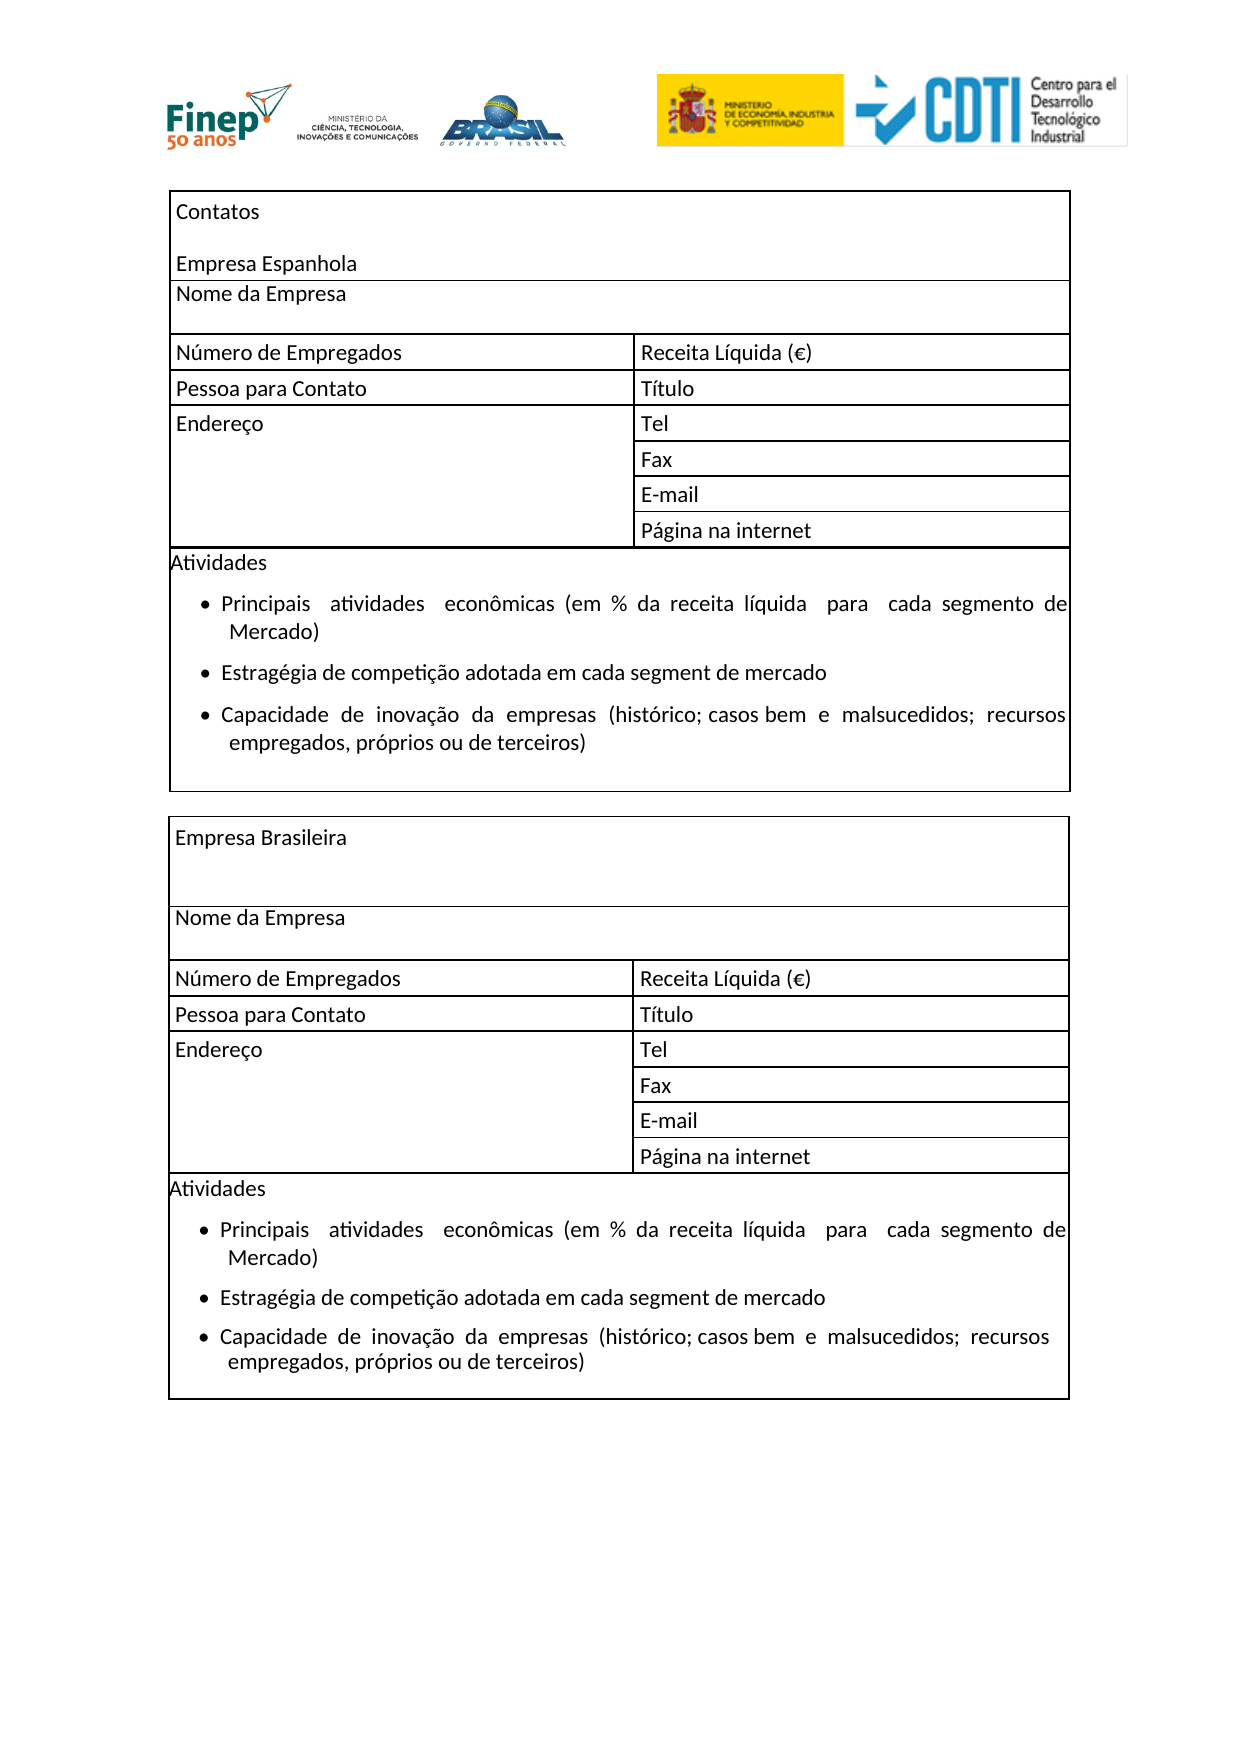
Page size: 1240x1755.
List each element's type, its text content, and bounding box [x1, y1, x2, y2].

table_cell Receita Líquida (€) [635, 335, 1069, 369]
table_cell Nome da Empresa [171, 281, 1069, 333]
table_cell Título [635, 371, 1069, 404]
table_cell Atividades • Principais atividades econômicas (em % da receita líquida para cada segmento de Mercado) • Estragégia de competição adotada em cada segment de mercado • Capacidade de inovação da empresas (histórico; casos bem e malsucedidos; recursos empregados, próprios ou de terceiros) [171, 549, 1069, 791]
table_header Contatos Empresa Espanhola [171, 192, 1069, 280]
table_cell Título [634, 997, 1068, 1030]
table_cell Nome da Empresa [170, 907, 1068, 959]
table_cell Atividades • Principais atividades econômicas (em % da receita líquida para cada segmento de Mercado) • Estragégia de competição adotada em cada segment de mercado • Capacidade de inovação da empresas (histórico; casos bem e malsucedidos; recursos empregados, próprios ou de terceiros) [170, 1174, 1068, 1397]
table_cell Pessoa para Contato [171, 371, 633, 404]
table_cell Página na internet [635, 512, 1069, 546]
table_cell Pessoa para Contato [170, 997, 632, 1030]
table_cell E-mail [635, 477, 1069, 511]
table_cell Número de Empregados [171, 335, 633, 369]
table_cell Fax [634, 1068, 1068, 1101]
table_cell E-mail [634, 1103, 1068, 1136]
table_cell Receita Líquida (€) [634, 961, 1068, 995]
table_cell Tel [635, 406, 1069, 440]
table_cell Tel [634, 1032, 1068, 1066]
table_cell Endereço [170, 1032, 632, 1172]
table_header Empresa Brasileira [170, 817, 1068, 906]
table_cell Fax [635, 442, 1069, 475]
table_cell Página na internet [634, 1138, 1068, 1172]
table_cell Endereço [171, 406, 633, 546]
table_cell Número de Empregados [170, 961, 632, 995]
